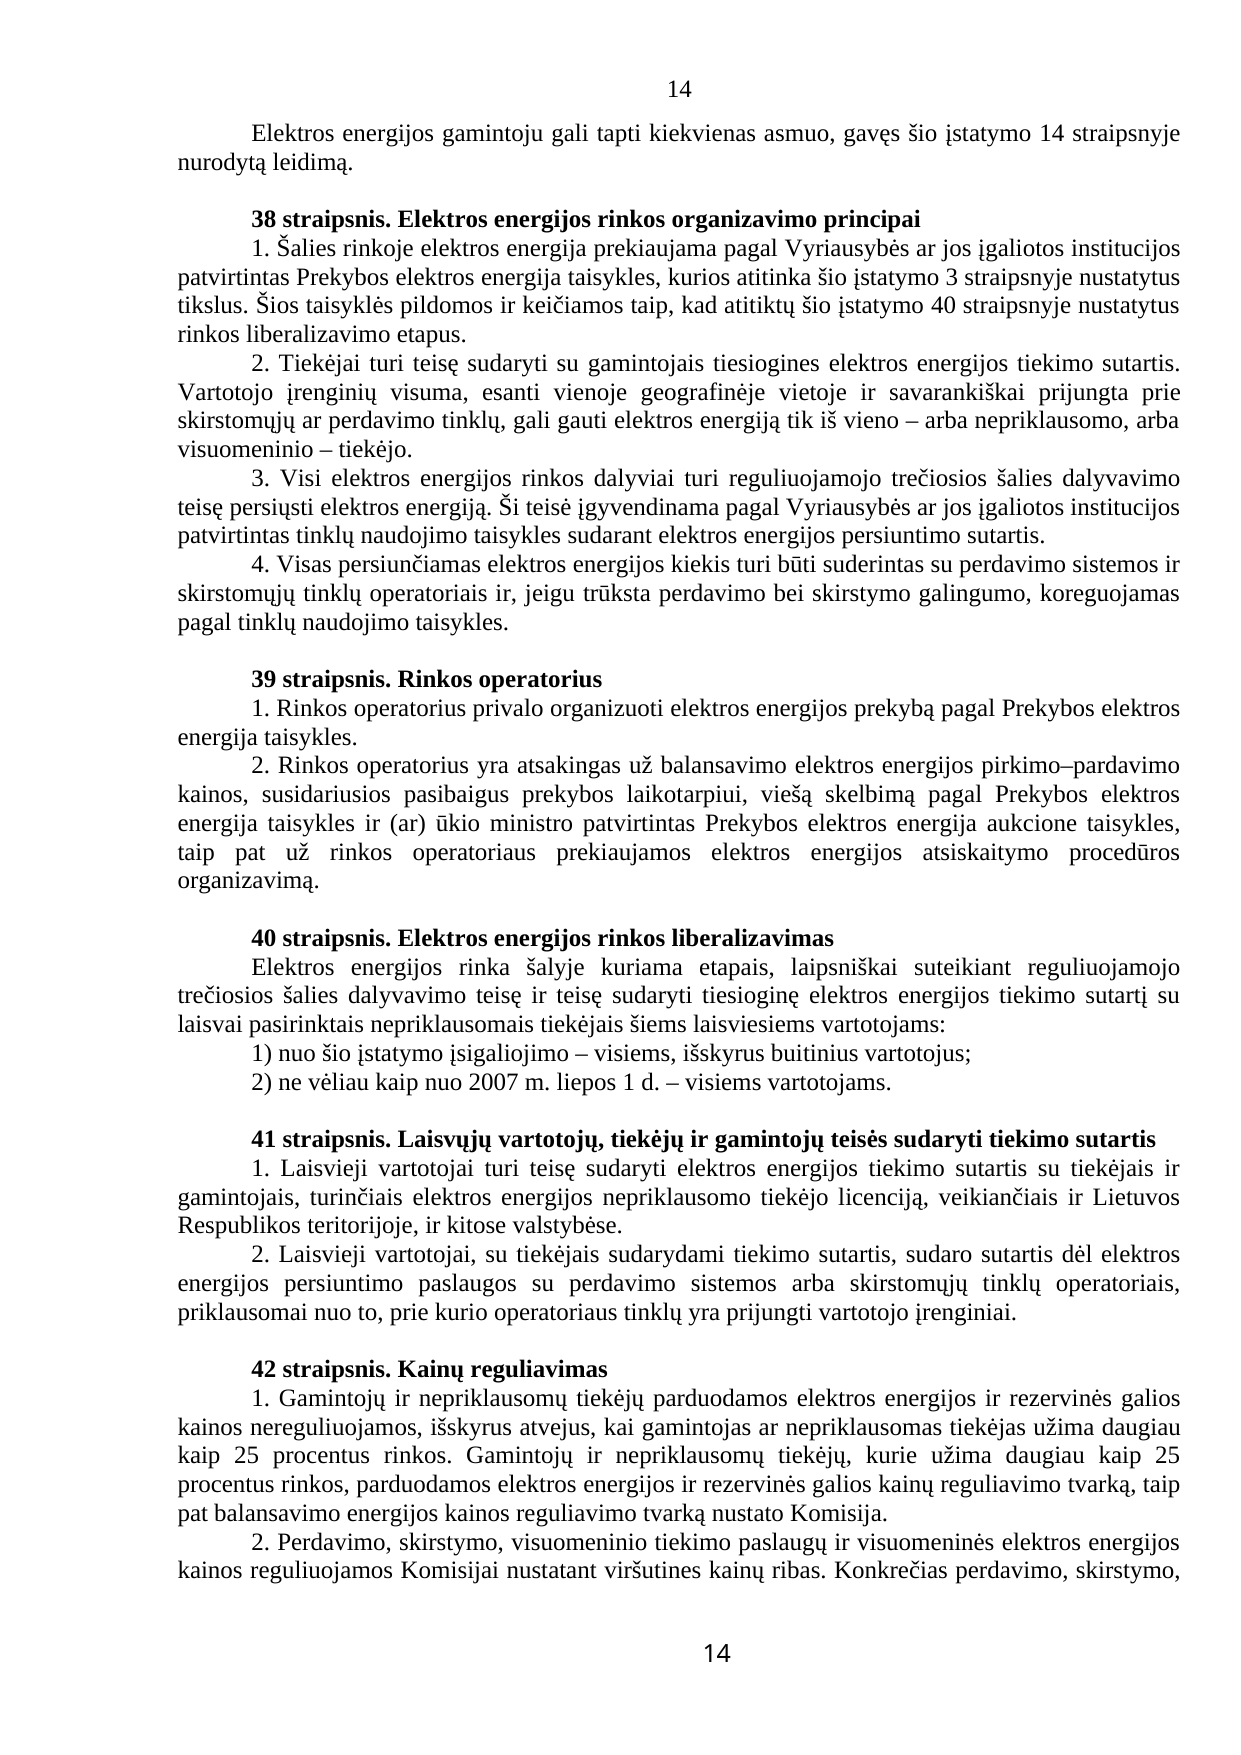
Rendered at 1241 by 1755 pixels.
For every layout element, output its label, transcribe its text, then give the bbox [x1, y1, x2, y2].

text 2. Laisvieji vartotojai, su tiekėjais sudarydami tiekimo sutartis, sudaro sutartis dėl elektros energijos persiuntimo paslaugos su perdavimo sistemos arba skirstomųjų tinklų operatoriais, priklausomai nuo to, prie kurio operatoriaus tinklų yra prijungti vartotojo įrenginiai. [177, 1239, 1181, 1326]
text 2. Perdavimo, skirstymo, visuomeninio tiekimo paslaugų ir visuomeninės elektros energijos kainos reguliuojamos Komisijai nustatant viršutines kainų ribas. Konkrečias perdavimo, skirstymo, [177, 1527, 1181, 1584]
text 40 straipsnis. Elektros energijos rinkos liberalizavimas [177, 923, 1181, 952]
text 39 straipsnis. Rinkos operatorius [177, 664, 1181, 693]
text 1. Šalies rinkoje elektros energija prekiaujama pagal Vyriausybės ar jos įgaliotos institucijos patvirtintas Prekybos elektros energija taisykles, kurios atitinka šio įstatymo 3 straipsnyje nustatytus tikslus. Šios taisyklės pildomos ir keičiamos taip, kad atitiktų šio įstatymo 40 straipsnyje nustatytus rinkos liberalizavimo etapus. [177, 233, 1181, 348]
text 1. Rinkos operatorius privalo organizuoti elektros energijos prekybą pagal Prekybos elektros energija taisykles. [177, 693, 1181, 751]
text 1. Gamintojų ir nepriklausomų tiekėjų parduodamos elektros energijos ir rezervinės galios kainos nereguliuojamos, išskyrus atvejus, kai gamintojas ar nepriklausomas tiekėjas užima daugiau kaip 25 procentus rinkos. Gamintojų ir nepriklausomų tiekėjų, kurie užima daugiau kaip 25 procentus rinkos, parduodamos elektros energijos ir rezervinės galios kainų reguliavimo tvarką, taip pat balansavimo energijos kainos reguliavimo tvarką nustato Komisija. [177, 1383, 1181, 1527]
text 42 straipsnis. Kainų reguliavimas [177, 1354, 1181, 1383]
text 1. Laisvieji vartotojai turi teisę sudaryti elektros energijos tiekimo sutartis su tiekėjais ir gamintojais, turinčiais elektros energijos nepriklausomo tiekėjo licenciją, veikiančiais ir Lietuvos Respublikos teritorijoje, ir kitose valstybėse. [177, 1153, 1181, 1239]
text Elektros energijos gamintoju gali tapti kiekvienas asmuo, gavęs šio įstatymo 14 straipsnyje nurodytą leidimą. [177, 118, 1181, 176]
text 38 straipsnis. Elektros energijos rinkos organizavimo principai [177, 204, 1181, 233]
text 2. Tiekėjai turi teisę sudaryti su gamintojais tiesiogines elektros energijos tiekimo sutartis. Vartotojo įrenginių visuma, esanti vienoje geografinėje vietoje ir savarankiškai prijungta prie skirstomųjų ar perdavimo tinklų, gali gauti elektros energiją tik iš vieno – arba nepriklausomo, arba visuomeninio – tiekėjo. [177, 348, 1181, 463]
text 3. Visi elektros energijos rinkos dalyviai turi reguliuojamojo trečiosios šalies dalyvavimo teisę persiųsti elektros energiją. Ši teisė įgyvendinama pagal Vyriausybės ar jos įgaliotos institucijos patvirtintas tinklų naudojimo taisykles sudarant elektros energijos persiuntimo sutartis. [177, 463, 1181, 549]
text Elektros energijos rinka šalyje kuriama etapais, laipsniškai suteikiant reguliuojamojo trečiosios šalies dalyvavimo teisę ir teisę sudaryti tiesioginę elektros energijos tiekimo sutartį su laisvai pasirinktais nepriklausomais tiekėjais šiems laisviesiems vartotojams: [177, 952, 1181, 1038]
text 4. Visas persiunčiamas elektros energijos kiekis turi būti suderintas su perdavimo sistemos ir skirstomųjų tinklų operatoriais ir, jeigu trūksta perdavimo bei skirstymo galingumo, koreguojamas pagal tinklų naudojimo taisykles. [177, 549, 1181, 636]
text 2. Rinkos operatorius yra atsakingas už balansavimo elektros energijos pirkimo–pardavimo kainos, susidariusios pasibaigus prekybos laikotarpiui, viešą skelbimą pagal Prekybos elektros energija taisykles ir (ar) ūkio ministro patvirtintas Prekybos elektros energija aukcione taisykles, taip pat už rinkos operatoriaus prekiaujamos elektros energijos atsiskaitymo procedūros organizavimą. [177, 751, 1181, 894]
text 1) nuo šio įstatymo įsigaliojimo – visiems, išskyrus buitinius vartotojus; [177, 1038, 1181, 1067]
text 2) ne vėliau kaip nuo 2007 m. liepos 1 d. – visiems vartotojams. [177, 1067, 1181, 1096]
text 41 straipsnis. Laisvųjų vartotojų, tiekėjų ir gamintojų teisės sudaryti tiekimo sutartis [251, 1124, 1181, 1153]
